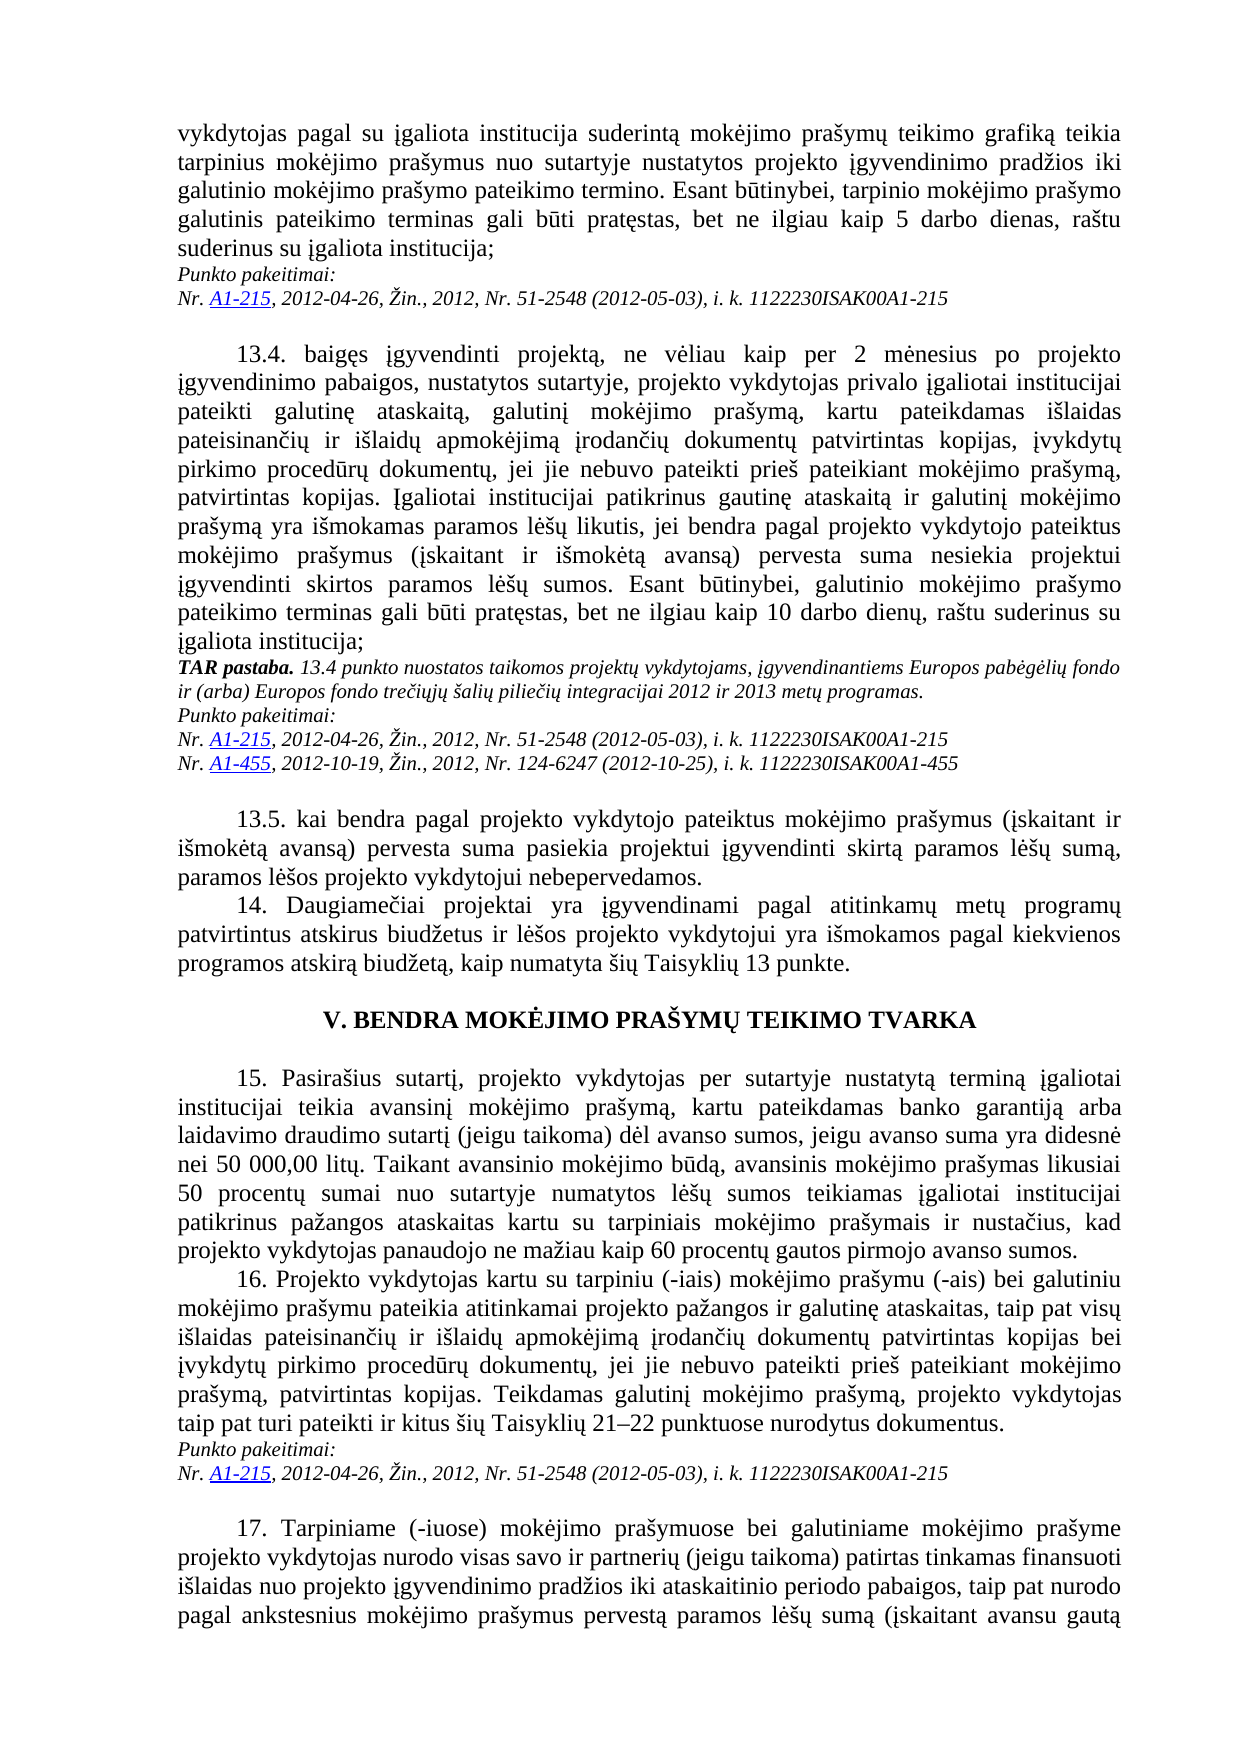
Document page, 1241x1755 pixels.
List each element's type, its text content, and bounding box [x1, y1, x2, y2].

text 15. Pasirašius sutartį, projekto vykdytojas per sutartyje nustatytą terminą įgaliotai institucijai teikia avansinį mokėjimo prašymą, kartu pateikdamas banko garantiją arba laidavimo draudimo sutartį (jeigu taikoma) dėl avanso sumos, jeigu avanso suma yra didesnė nei 50 000,00 litų. Taikant avansinio mokėjimo būdą, avansinis mokėjimo prašymas likusiai 50 procentų sumai nuo sutartyje numatytos lėšų sumos teikiamas įgaliotai institucijai patikrinus pažangos ataskaitas kartu su tarpiniais mokėjimo prašymais ir nustačius, kad projekto vykdytojas panaudojo ne mažiau kaip 60 procentų gautos pirmojo avanso sumos. [177, 1063, 1122, 1264]
text vykdytojas pagal su įgaliota institucija suderintą mokėjimo prašymų teikimo grafiką teikia tarpinius mokėjimo prašymus nuo sutartyje nustatytos projekto įgyvendinimo pradžios iki galutinio mokėjimo prašymo pateikimo termino. Esant būtinybei, tarpinio mokėjimo prašymo galutinis pateikimo terminas gali būti pratęstas, bet ne ilgiau kaip 5 darbo dienas, raštu suderinus su įgaliota institucija; [177, 118, 1122, 262]
text Punkto pakeitimai: [177, 1437, 1122, 1461]
text 17. Tarpiniame (-iuose) mokėjimo prašymuose bei galutiniame mokėjimo prašyme projekto vykdytojas nurodo visas savo ir partnerių (jeigu taikoma) patirtas tinkamas finansuoti išlaidas nuo projekto įgyvendinimo pradžios iki ataskaitinio periodo pabaigos, taip pat nurodo pagal ankstesnius mokėjimo prašymus pervestą paramos lėšų sumą (įskaitant avansu gautą [177, 1513, 1122, 1628]
text 13.4. baigęs įgyvendinti projektą, ne vėliau kaip per 2 mėnesius po projekto įgyvendinimo pabaigos, nustatytos sutartyje, projekto vykdytojas privalo įgaliotai institucijai pateikti galutinę ataskaitą, galutinį mokėjimo prašymą, kartu pateikdamas išlaidas pateisinančių ir išlaidų apmokėjimą įrodančių dokumentų patvirtintas kopijas, įvykdytų pirkimo procedūrų dokumentų, jei jie nebuvo pateikti prieš pateikiant mokėjimo prašymą, patvirtintas kopijas. Įgaliotai institucijai patikrinus gautinę ataskaitą ir galutinį mokėjimo prašymą yra išmokamas paramos lėšų likutis, jei bendra pagal projekto vykdytojo pateiktus mokėjimo prašymus (įskaitant ir išmokėtą avansą) pervesta suma nesiekia projektui įgyvendinti skirtos paramos lėšų sumos. Esant būtinybei, galutinio mokėjimo prašymo pateikimo terminas gali būti pratęstas, bet ne ilgiau kaip 10 darbo dienų, raštu suderinus su įgaliota institucija; [177, 339, 1122, 655]
text Nr. A1-455, 2012-10-19, Žin., 2012, Nr. 124-6247 (2012-10-25), i. k. 1122230ISAK00A1-455 [177, 751, 1122, 775]
text 16. Projekto vykdytojas kartu su tarpiniu (-iais) mokėjimo prašymu (-ais) bei galutiniu mokėjimo prašymu pateikia atitinkamai projekto pažangos ir galutinę ataskaitas, taip pat visų išlaidas pateisinančių ir išlaidų apmokėjimą įrodančių dokumentų patvirtintas kopijas bei įvykdytų pirkimo procedūrų dokumentų, jei jie nebuvo pateikti prieš pateikiant mokėjimo prašymą, patvirtintas kopijas. Teikdamas galutinį mokėjimo prašymą, projekto vykdytojas taip pat turi pateikti ir kitus šių Taisyklių 21–22 punktuose nurodytus dokumentus. [177, 1264, 1122, 1437]
text 13.5. kai bendra pagal projekto vykdytojo pateiktus mokėjimo prašymus (įskaitant ir išmokėtą avansą) pervesta suma pasiekia projektui įgyvendinti skirtą paramos lėšų sumą, paramos lėšos projekto vykdytojui nebepervedamos. [177, 804, 1122, 890]
text Punkto pakeitimai: [177, 262, 1122, 286]
text TAR pastaba. 13.4 punkto nuostatos taikomos projektų vykdytojams, įgyvendinantiems Europos pabėgėlių fondo ir (arba) Europos fondo trečiųjų šalių piliečių integracijai 2012 ir 2013 metų programas. [177, 655, 1122, 703]
text Nr. A1-215, 2012-04-26, Žin., 2012, Nr. 51-2548 (2012-05-03), i. k. 1122230ISAK00A1-215 [177, 1461, 1122, 1485]
text 14. Daugiamečiai projektai yra įgyvendinami pagal atitinkamų metų programų patvirtintus atskirus biudžetus ir lėšos projekto vykdytojui yra išmokamos pagal kiekvienos programos atskirą biudžetą, kaip numatyta šių Taisyklių 13 punkte. [177, 890, 1122, 977]
text Nr. A1-215, 2012-04-26, Žin., 2012, Nr. 51-2548 (2012-05-03), i. k. 1122230ISAK00A1-215 [177, 286, 1122, 310]
text V. BENDRA MOKĖJIMO PRAŠYMŲ TEIKIMO TVARKA [177, 1005, 1122, 1034]
text Nr. A1-215, 2012-04-26, Žin., 2012, Nr. 51-2548 (2012-05-03), i. k. 1122230ISAK00A1-215 [177, 727, 1122, 751]
text Punkto pakeitimai: [177, 703, 1122, 727]
